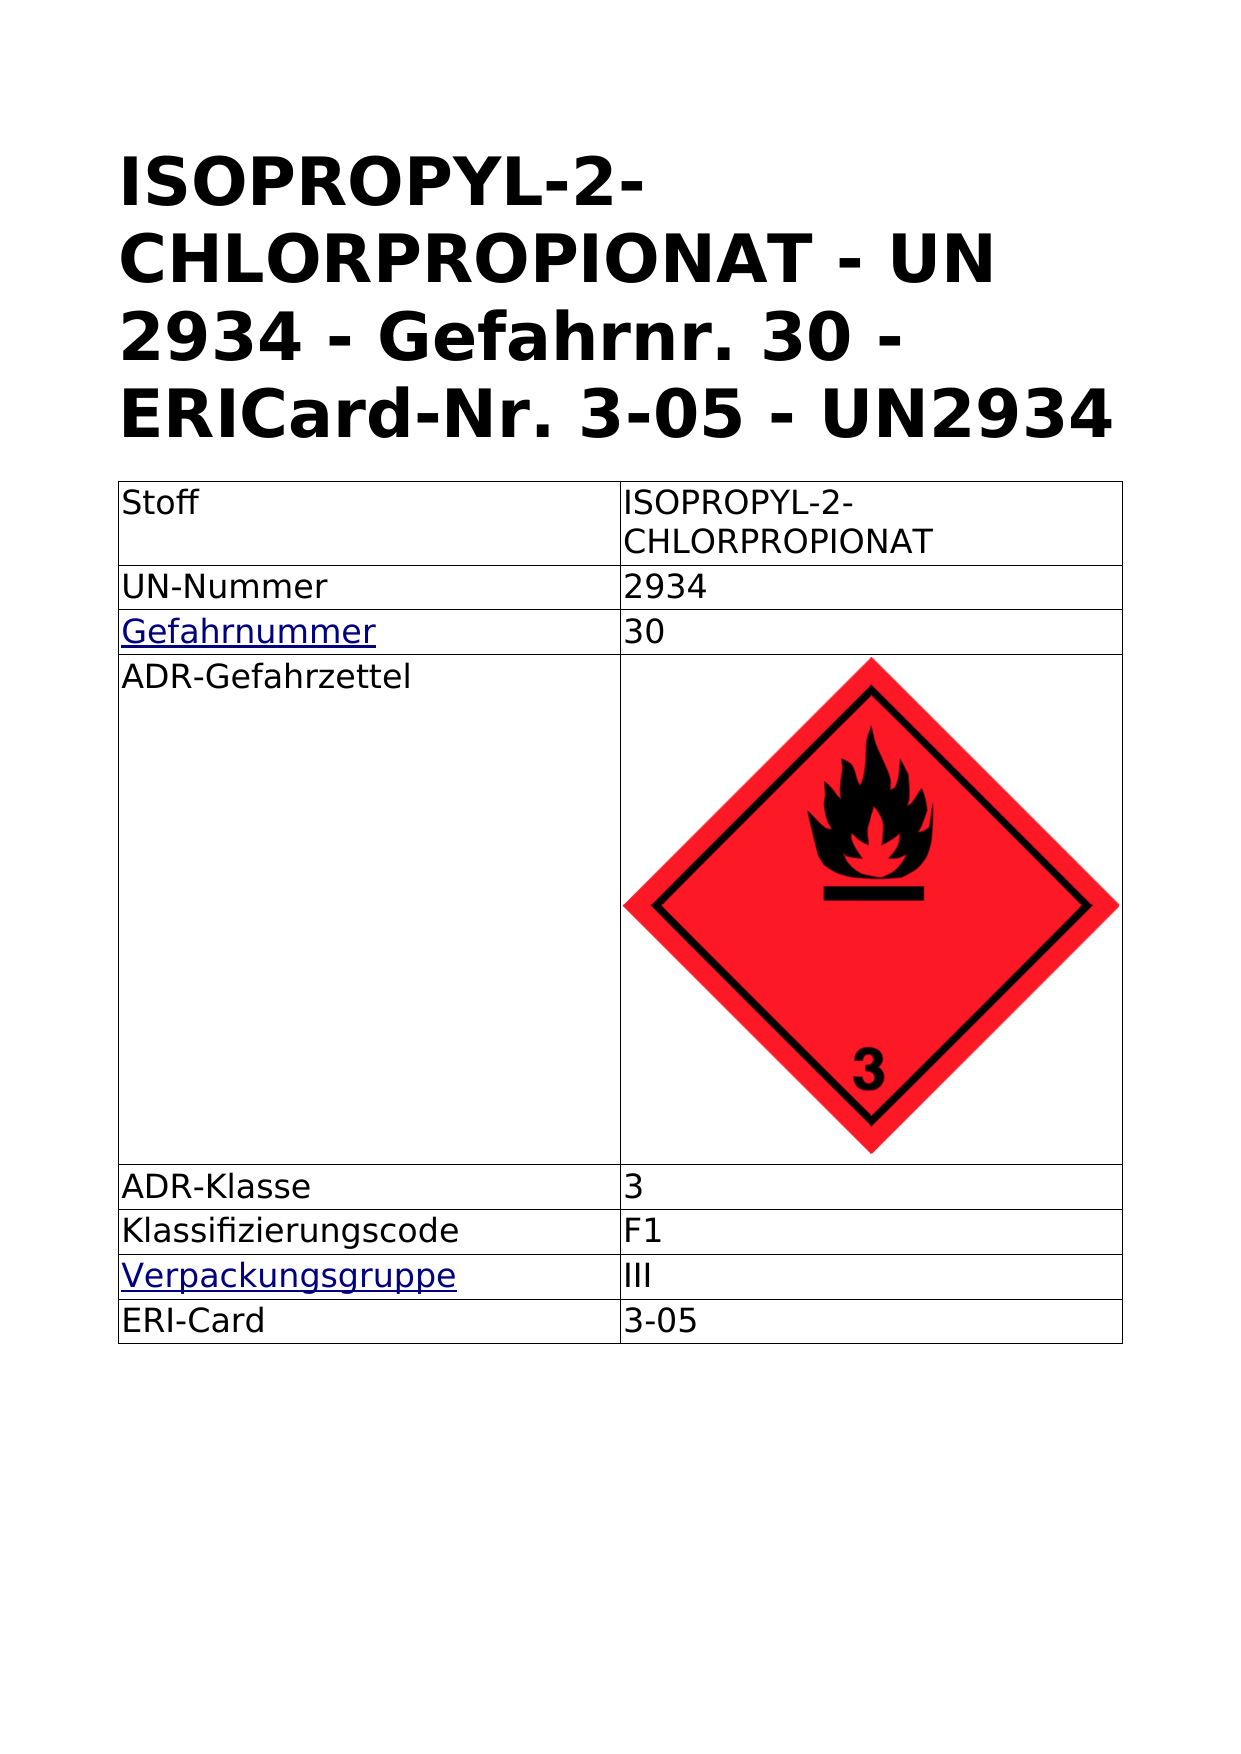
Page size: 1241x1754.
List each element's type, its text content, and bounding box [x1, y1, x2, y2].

table_header Stoff [119, 482, 620, 564]
table_header ISOPROPYL-2-CHLORPROPIONAT [621, 482, 1122, 564]
table_cell ADR-Klasse [119, 1165, 620, 1209]
table_cell UN-Nummer [119, 566, 620, 609]
table_cell ERI-Card [119, 1300, 620, 1343]
table_cell F1 [621, 1210, 1122, 1254]
picture [622, 657, 1120, 1154]
table_cell 30 [621, 610, 1122, 654]
table_cell Gefahrnummer [119, 610, 620, 654]
table_cell 3 [621, 1165, 1122, 1209]
table_cell 3-05 [621, 1300, 1122, 1343]
table_cell Verpackungsgruppe [119, 1255, 620, 1298]
table_cell 2934 [621, 566, 1122, 609]
subtitle ISOPROPYL-2-CHLORPROPIONAT - UN 2934 - Gefahrnr. 30 - ERICard-Nr. 3-05 - UN2934 [118, 143, 1122, 453]
table_cell ADR-Gefahrzettel [119, 655, 620, 1164]
table_cell III [621, 1255, 1122, 1298]
table_cell Klassifizierungscode [119, 1210, 620, 1254]
table_cell [621, 655, 1122, 1164]
